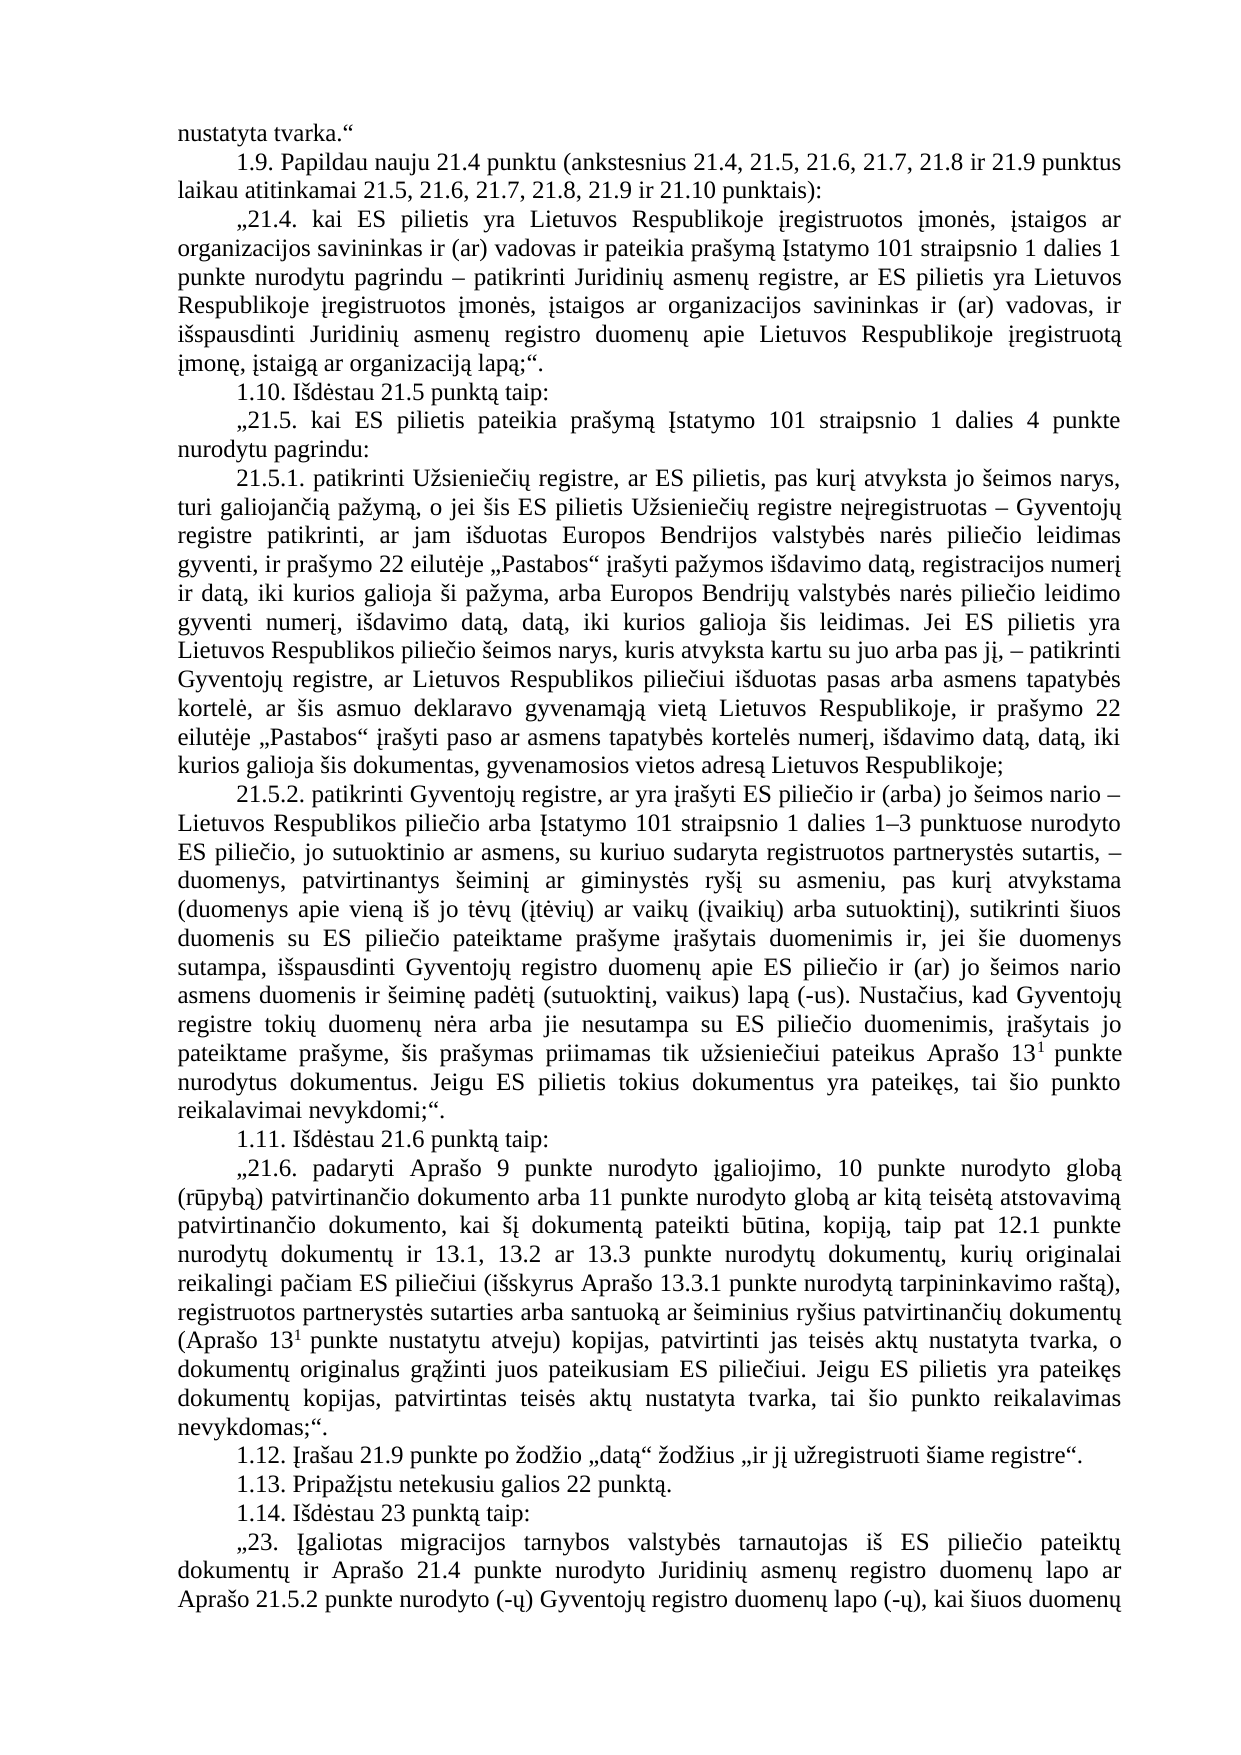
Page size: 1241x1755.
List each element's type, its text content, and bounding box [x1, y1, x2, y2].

text „23. Įgaliotas migracijos tarnybos valstybės tarnautojas iš ES piliečio pateiktų dokumentų ir Aprašo 21.4 punkte nurodyto Juridinių asmenų registro duomenų lapo ar Aprašo 21.5.2 punkte nurodyto (-ų) Gyventojų registro duomenų lapo (-ų), kai šiuos duomenų [177, 1527, 1122, 1613]
text 21.5.1. patikrinti Užsieniečių registre, ar ES pilietis, pas kurį atvyksta jo šeimos narys, turi galiojančią pažymą, o jei šis ES pilietis Užsieniečių registre neįregistruotas – Gyventojų registre patikrinti, ar jam išduotas Europos Bendrijos valstybės narės piliečio leidimas gyventi, ir prašymo 22 eilutėje „Pastabos“ įrašyti pažymos išdavimo datą, registracijos numerį ir datą, iki kurios galioja ši pažyma, arba Europos Bendrijų valstybės narės piliečio leidimo gyventi numerį, išdavimo datą, datą, iki kurios galioja šis leidimas. Jei ES pilietis yra Lietuvos Respublikos piliečio šeimos narys, kuris atvyksta kartu su juo arba pas jį, – patikrinti Gyventojų registre, ar Lietuvos Respublikos piliečiui išduotas pasas arba asmens tapatybės kortelė, ar šis asmuo deklaravo gyvenamąją vietą Lietuvos Respublikoje, ir prašymo 22 eilutėje „Pastabos“ įrašyti paso ar asmens tapatybės kortelės numerį, išdavimo datą, datą, iki kurios galioja šis dokumentas, gyvenamosios vietos adresą Lietuvos Respublikoje; [177, 463, 1122, 779]
text 21.5.2. patikrinti Gyventojų registre, ar yra įrašyti ES piliečio ir (arba) jo šeimos nario – Lietuvos Respublikos piliečio arba Įstatymo 101 straipsnio 1 dalies 1–3 punktuose nurodyto ES piliečio, jo sutuoktinio ar asmens, su kuriuo sudaryta registruotos partnerystės sutartis, – duomenys, patvirtinantys šeiminį ar giminystės ryšį su asmeniu, pas kurį atvykstama (duomenys apie vieną iš jo tėvų (įtėvių) ar vaikų (įvaikių) arba sutuoktinį), sutikrinti šiuos duomenis su ES piliečio pateiktame prašyme įrašytais duomenimis ir, jei šie duomenys sutampa, išspausdinti Gyventojų registro duomenų apie ES piliečio ir (ar) jo šeimos nario asmens duomenis ir šeiminę padėtį (sutuoktinį, vaikus) lapą (-us). Nustačius, kad Gyventojų registre tokių duomenų nėra arba jie nesutampa su ES piliečio duomenimis, įrašytais jo pateiktame prašyme, šis prašymas priimamas tik užsieniečiui pateikus Aprašo 131 punkte nurodytus dokumentus. Jeigu ES pilietis tokius dokumentus yra pateikęs, tai šio punkto reikalavimai nevykdomi;“. [177, 779, 1122, 1124]
text 1.14. Išdėstau 23 punktą taip: [177, 1498, 1122, 1527]
text „21.6. padaryti Aprašo 9 punkte nurodyto įgaliojimo, 10 punkte nurodyto globą (rūpybą) patvirtinančio dokumento arba 11 punkte nurodyto globą ar kitą teisėtą atstovavimą patvirtinančio dokumento, kai šį dokumentą pateikti būtina, kopiją, taip pat 12.1 punkte nurodytų dokumentų ir 13.1, 13.2 ar 13.3 punkte nurodytų dokumentų, kurių originalai reikalingi pačiam ES piliečiui (išskyrus Aprašo 13.3.1 punkte nurodytą tarpininkavimo raštą), registruotos partnerystės sutarties arba santuoką ar šeiminius ryšius patvirtinančių dokumentų (Aprašo 131 punkte nustatytu atveju) kopijas, patvirtinti jas teisės aktų nustatyta tvarka, o dokumentų originalus grąžinti juos pateikusiam ES piliečiui. Jeigu ES pilietis yra pateikęs dokumentų kopijas, patvirtintas teisės aktų nustatyta tvarka, tai šio punkto reikalavimas nevykdomas;“. [177, 1153, 1122, 1441]
text nustatyta tvarka.“ [177, 118, 1122, 147]
text 1.10. Išdėstau 21.5 punktą taip: [177, 377, 1122, 406]
text „21.4. kai ES pilietis yra Lietuvos Respublikoje įregistruotos įmonės, įstaigos ar organizacijos savininkas ir (ar) vadovas ir pateikia prašymą Įstatymo 101 straipsnio 1 dalies 1 punkte nurodytu pagrindu – patikrinti Juridinių asmenų registre, ar ES pilietis yra Lietuvos Respublikoje įregistruotos įmonės, įstaigos ar organizacijos savininkas ir (ar) vadovas, ir išspausdinti Juridinių asmenų registro duomenų apie Lietuvos Respublikoje įregistruotą įmonę, įstaigą ar organizaciją lapą;“. [177, 204, 1122, 377]
text 1.9. Papildau nauju 21.4 punktu (ankstesnius 21.4, 21.5, 21.6, 21.7, 21.8 ir 21.9 punktus laikau atitinkamai 21.5, 21.6, 21.7, 21.8, 21.9 ir 21.10 punktais): [177, 147, 1122, 204]
text 1.12. Įrašau 21.9 punkte po žodžio „datą“ žodžius „ir jį užregistruoti šiame registre“. [177, 1441, 1122, 1469]
text „21.5. kai ES pilietis pateikia prašymą Įstatymo 101 straipsnio 1 dalies 4 punkte nurodytu pagrindu: [177, 406, 1122, 463]
text 1.13. Pripažįstu netekusiu galios 22 punktą. [177, 1469, 1122, 1498]
text 1.11. Išdėstau 21.6 punktą taip: [177, 1124, 1122, 1153]
